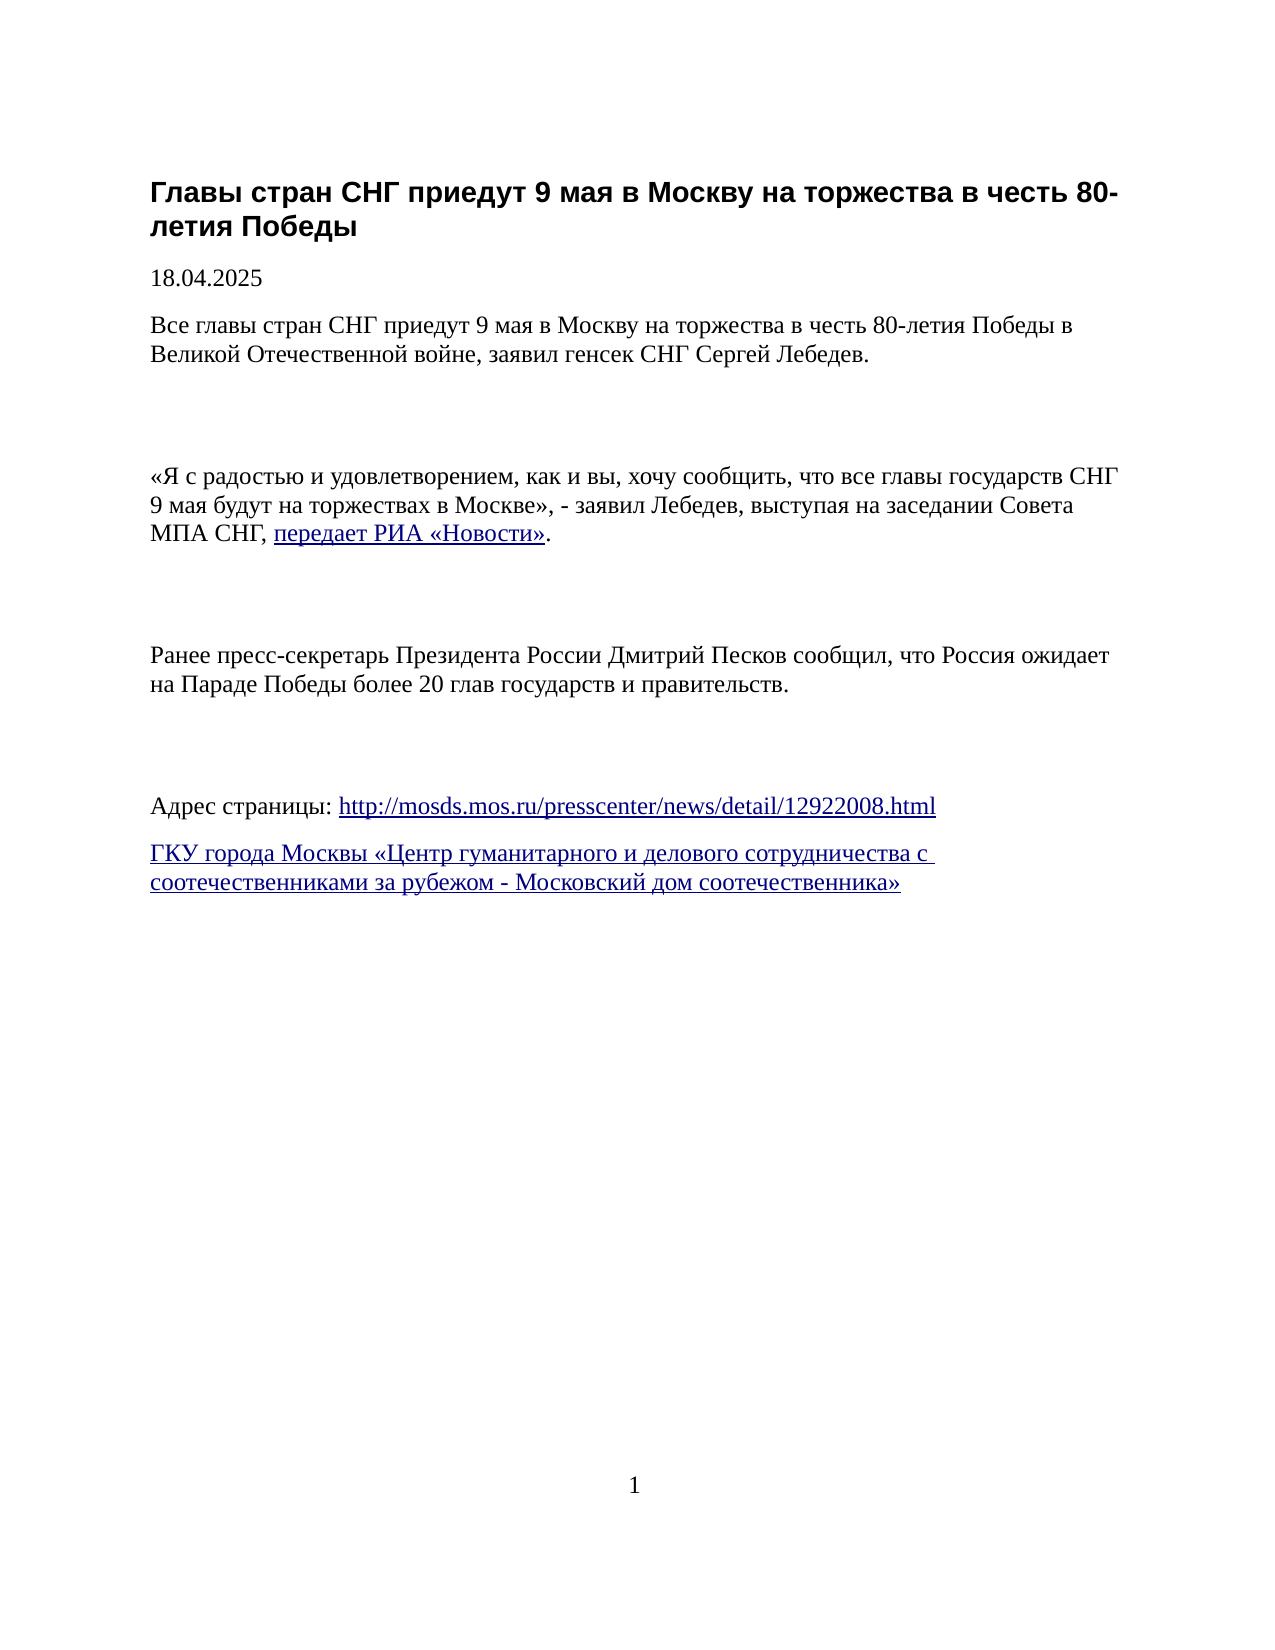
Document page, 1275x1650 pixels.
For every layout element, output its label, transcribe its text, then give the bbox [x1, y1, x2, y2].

text 18.04.2025 [150, 263, 1125, 292]
text Адрес страницы: http://mosds.mos.ru/presscenter/news/detail/12922008.html [150, 791, 1125, 820]
subtitle Главы стран СНГ приедут 9 мая в Москву на торжества в честь 80-летия Победы [150, 175, 1125, 242]
text ГКУ города Москвы «Центр гуманитарного и делового сотрудничества с соотечественниками за рубежом - Московский дом соотечественника» [150, 838, 1125, 896]
text Все главы стран СНГ приедут 9 мая в Москву на торжества в честь 80-летия Победы в Великой Отечественной войне, заявил генсек СНГ Сергей Лебедев. [150, 310, 1125, 368]
text «Я с радостью и удовлетворением, как и вы, хочу сообщить, что все главы государств СНГ 9 мая будут на торжествах в Москве», - заявил Лебедев, выступая на заседании Совета МПА СНГ, передает РИА «Новости». [150, 461, 1125, 547]
text Ранее пресс-секретарь Президента России Дмитрий Песков сообщил, что Россия ожидает на Параде Победы более 20 глав государств и правительств. [150, 641, 1125, 698]
